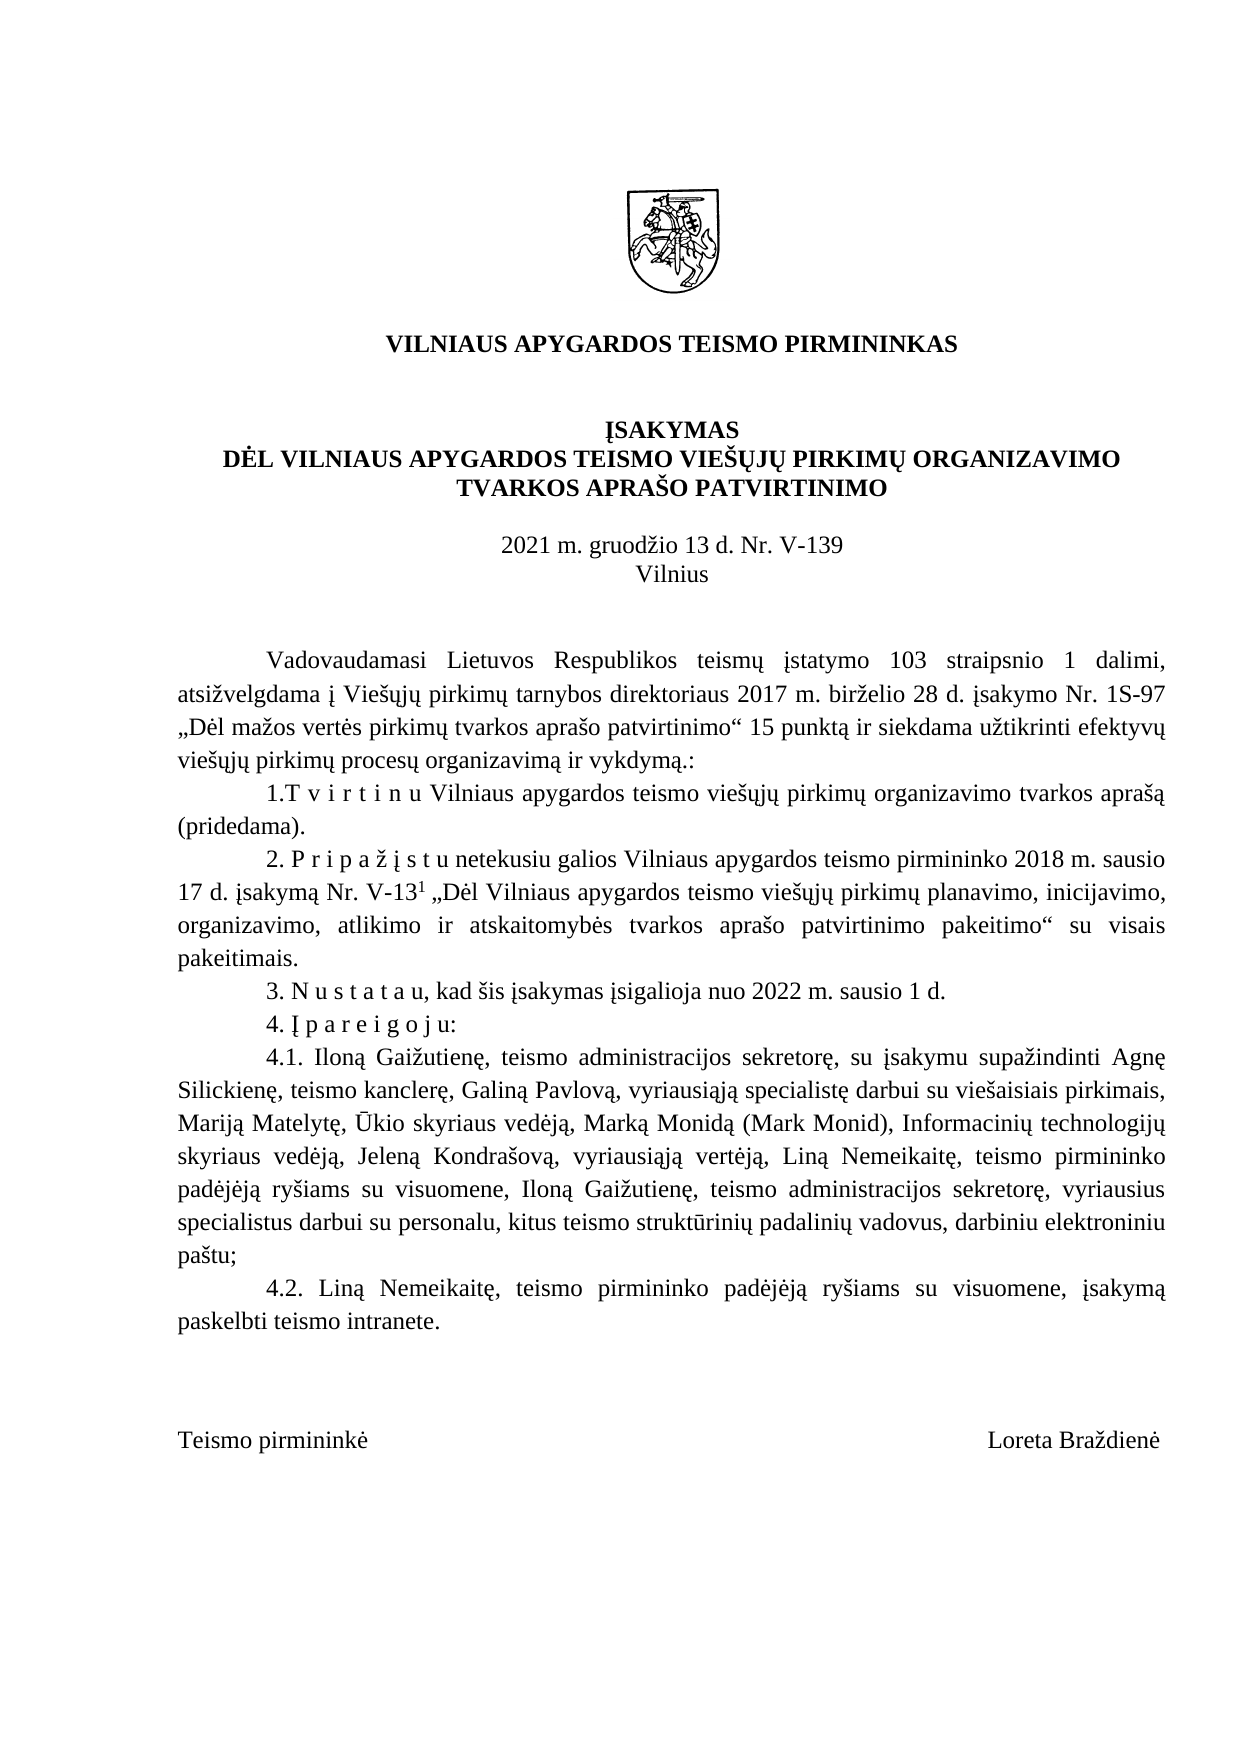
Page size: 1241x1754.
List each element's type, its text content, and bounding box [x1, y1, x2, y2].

text Vadovaudamasi Lietuvos Respublikos teismų įstatymo 103 straipsnio 1 dalimi, atsižvelgdama į Viešųjų pirkimų tarnybos direktoriaus 2017 m. birželio 28 d. įsakymo Nr. 1S-97 „Dėl mažos vertės pirkimų tvarkos aprašo patvirtinimo“ 15 punktą ir siekdama užtikrinti efektyvų viešųjų pirkimų procesų organizavimą ir vykdymą.: [177, 646, 1167, 773]
text ĮSAKYMAS [177, 416, 1167, 444]
text 2. P r i p a ž į s t u netekusiu galios Vilniaus apygardos teismo pirmininko 2018 m. sausio 17 d. įsakymą Nr. V-131 „Dėl Vilniaus apygardos teismo viešųjų pirkimų planavimo, inicijavimo, organizavimo, atlikimo ir atskaitomybės tvarkos aprašo patvirtinimo pakeitimo“ su visais pakeitimais. [177, 844, 1167, 972]
text 4. Į p a r e i g o j u: [177, 1009, 1167, 1038]
text 3. N u s t a t a u, kad šis įsakymas įsigalioja nuo 2022 m. sausio 1 d. [177, 976, 1167, 1004]
text Vilnius [177, 559, 1167, 588]
text 4.1. Iloną Gaižutienę, teismo administracijos sekretorę, su įsakymu supažindinti Agnę Silickienę, teismo kanclerę, Galiną Pavlovą, vyriausiąją specialistę darbui su viešaisiais pirkimais, Mariją Matelytę, Ūkio skyriaus vedėją, Marką Monidą (Mark Monid), Informacinių technologijų skyriaus vedėją, Jeleną Kondrašovą, vyriausiąją vertėją, Liną Nemeikaitę, teismo pirmininko padėjėją ryšiams su visuomene, Iloną Gaižutienę, teismo administracijos sekretorę, vyriausius specialistus darbui su personalu, kitus teismo struktūrinių padalinių vadovus, darbiniu elektroniniu paštu; [177, 1042, 1167, 1269]
text Teismo pirmininkė Loreta Braždienė [177, 1425, 1167, 1454]
text 1.T v i r t i n u Vilniaus apygardos teismo viešųjų pirkimų organizavimo tvarkos aprašą (pridedama). [177, 778, 1167, 839]
text DĖL VILNIAUS APYGARDOS TEISMO VIEŠŲJŲ PIRKIMŲ ORGANIZAVIMO TVARKOS APRAŠO PATVIRTINIMO [177, 444, 1167, 502]
text VILNIAUS APYGARDOS TEISMO PIRMININKAS [177, 329, 1167, 358]
text 4.2. Liną Nemeikaitę, teismo pirmininko padėjėją ryšiams su visuomene, įsakymą paskelbti teismo intranete. [177, 1273, 1167, 1335]
text 2021 m. gruodžio 13 d. Nr. V-139 [177, 531, 1167, 559]
